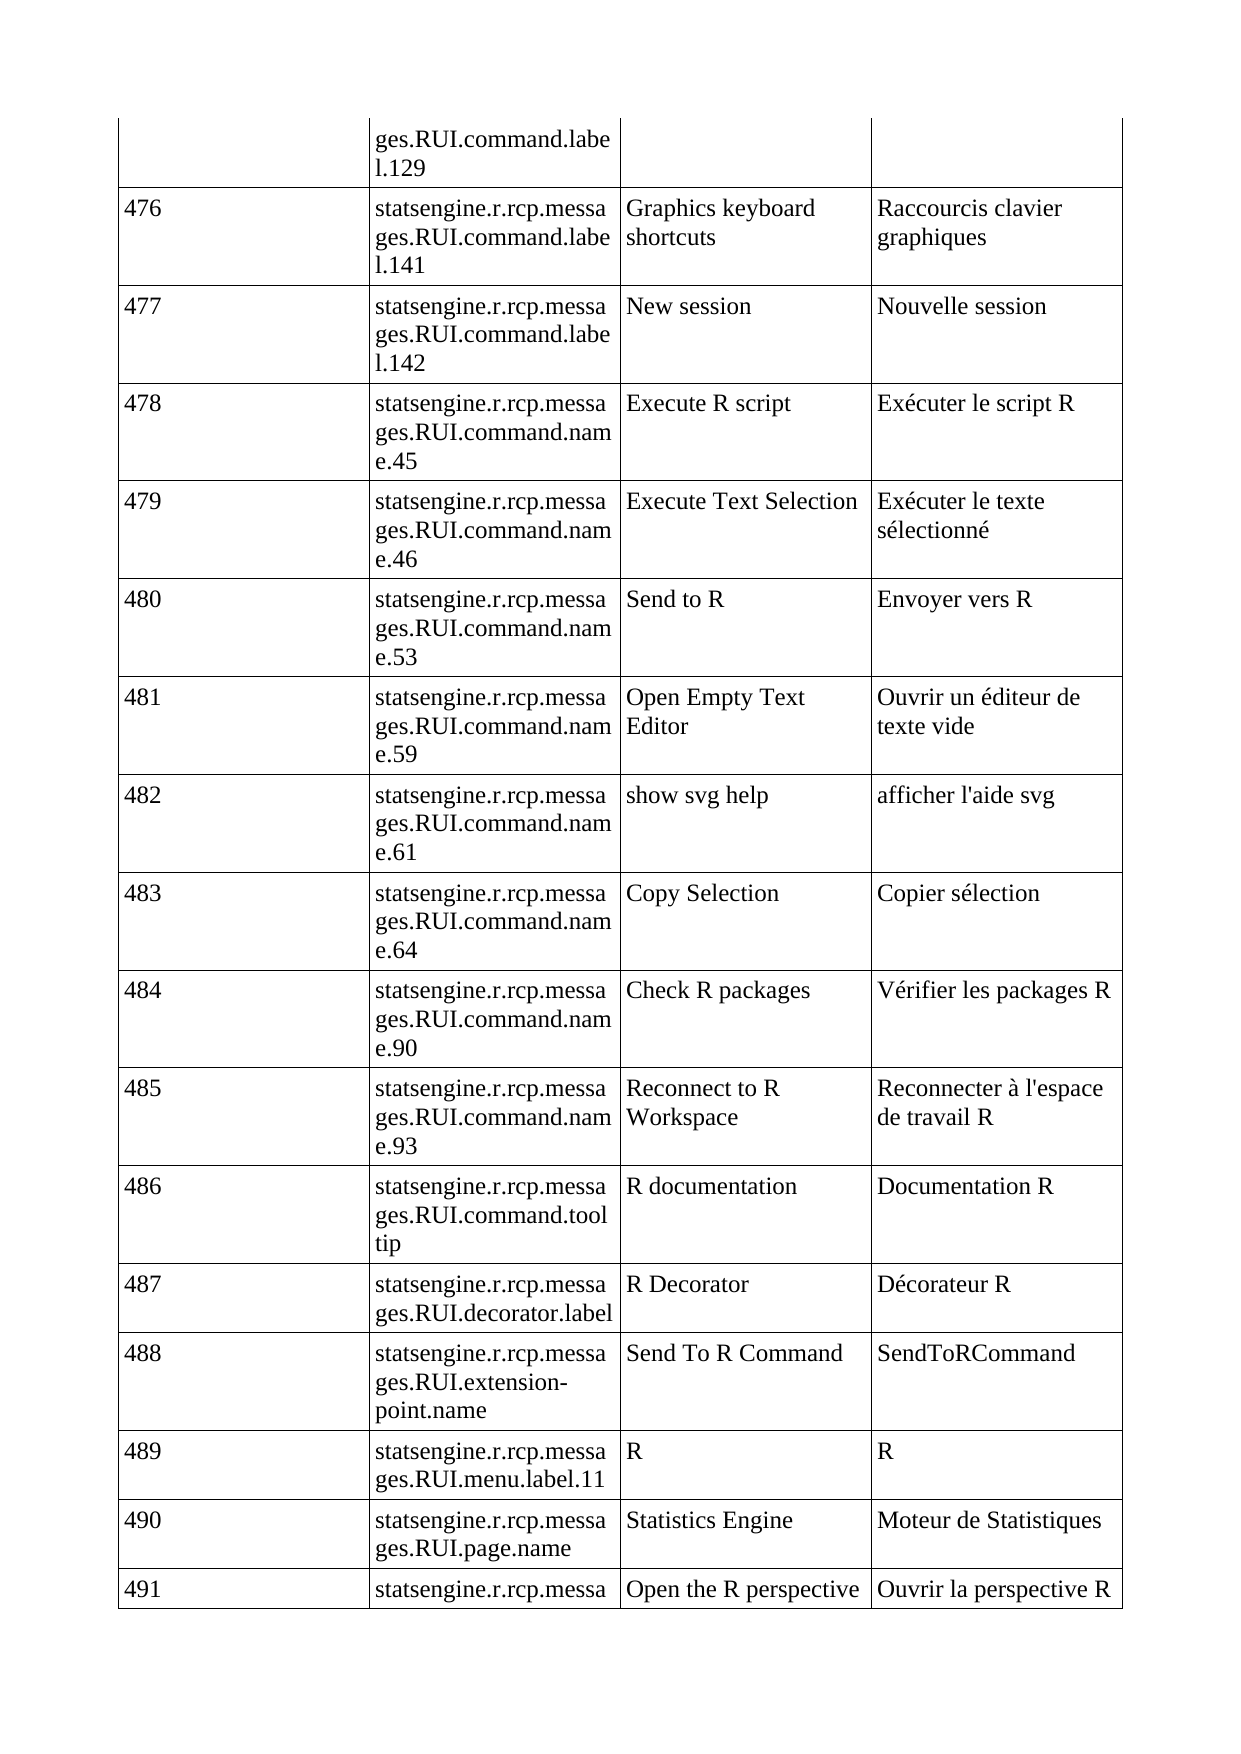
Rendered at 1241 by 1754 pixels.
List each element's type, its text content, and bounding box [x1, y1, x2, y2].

table_cell R [872, 1431, 1122, 1499]
table_cell Open the R perspective [621, 1569, 871, 1608]
table_cell 477 [119, 286, 369, 383]
table_cell 484 [119, 971, 369, 1067]
table_cell Exécuter le texte sélectionné [872, 481, 1122, 578]
table_cell 485 [119, 1068, 369, 1165]
table_cell Execute R script [621, 384, 871, 480]
table_cell Nouvelle session [872, 286, 1122, 383]
table_cell statsengine.r.rcp.messa [370, 1569, 620, 1608]
table_cell 481 [119, 677, 369, 774]
table_cell statsengine.r.rcp.messages.RUI.command.name.90 [370, 971, 620, 1067]
table_cell 482 [119, 775, 369, 872]
table_cell 478 [119, 384, 369, 480]
table_cell 490 [119, 1500, 369, 1568]
table_cell 487 [119, 1264, 369, 1332]
table_cell Open Empty Text Editor [621, 677, 871, 774]
table_cell [872, 118, 1122, 187]
table_cell ges.RUI.command.label.129 [370, 118, 620, 187]
table_cell 489 [119, 1431, 369, 1499]
table_cell R documentation [621, 1166, 871, 1263]
table_cell statsengine.r.rcp.messages.RUI.command.name.45 [370, 384, 620, 480]
table_cell SendToRCommand [872, 1333, 1122, 1430]
table_cell Send to R [621, 579, 871, 676]
table_cell R [621, 1431, 871, 1499]
table_cell Send To R Command [621, 1333, 871, 1430]
table_cell statsengine.r.rcp.messages.RUI.decorator.label [370, 1264, 620, 1332]
table_cell [621, 118, 871, 187]
table_cell Envoyer vers R [872, 579, 1122, 676]
table_cell Raccourcis clavier graphiques [872, 188, 1122, 285]
table_cell Moteur de Statistiques [872, 1500, 1122, 1568]
table_cell statsengine.r.rcp.messages.RUI.command.label.142 [370, 286, 620, 383]
table_cell Vérifier les packages R [872, 971, 1122, 1067]
table_cell Ouvrir un éditeur de texte vide [872, 677, 1122, 774]
table_cell afficher l'aide svg [872, 775, 1122, 872]
table_cell Exécuter le script R [872, 384, 1122, 480]
table_cell statsengine.r.rcp.messages.RUI.command.label.141 [370, 188, 620, 285]
table_cell statsengine.r.rcp.messages.RUI.page.name [370, 1500, 620, 1568]
table_cell Ouvrir la perspective R [872, 1569, 1122, 1608]
table_cell statsengine.r.rcp.messages.RUI.command.name.61 [370, 775, 620, 872]
table_cell 479 [119, 481, 369, 578]
table_cell show svg help [621, 775, 871, 872]
table_cell 480 [119, 579, 369, 676]
table_cell statsengine.r.rcp.messages.RUI.menu.label.11 [370, 1431, 620, 1499]
table_cell statsengine.r.rcp.messages.RUI.command.name.93 [370, 1068, 620, 1165]
table_cell statsengine.r.rcp.messages.RUI.extension-point.name [370, 1333, 620, 1430]
table_cell Reconnecter à l'espace de travail R [872, 1068, 1122, 1165]
table_cell statsengine.r.rcp.messages.RUI.command.name.64 [370, 873, 620, 970]
table_cell 491 [119, 1569, 369, 1608]
table_cell [119, 118, 369, 187]
table_cell Documentation R [872, 1166, 1122, 1263]
table_cell New session [621, 286, 871, 383]
table_cell Copy Selection [621, 873, 871, 970]
table_cell statsengine.r.rcp.messages.RUI.command.name.53 [370, 579, 620, 676]
table_cell Statistics Engine [621, 1500, 871, 1568]
table_cell Graphics keyboard shortcuts [621, 188, 871, 285]
table_cell statsengine.r.rcp.messages.RUI.command.name.59 [370, 677, 620, 774]
table_cell 488 [119, 1333, 369, 1430]
table_cell Décorateur R [872, 1264, 1122, 1332]
table_cell Reconnect to R Workspace [621, 1068, 871, 1165]
table_cell statsengine.r.rcp.messages.RUI.command.name.46 [370, 481, 620, 578]
table_cell statsengine.r.rcp.messages.RUI.command.tooltip [370, 1166, 620, 1263]
table_cell 476 [119, 188, 369, 285]
table_cell Copier sélection [872, 873, 1122, 970]
table_cell 483 [119, 873, 369, 970]
table_cell Check R packages [621, 971, 871, 1067]
table_cell 486 [119, 1166, 369, 1263]
table_cell R Decorator [621, 1264, 871, 1332]
table_cell Execute Text Selection [621, 481, 871, 578]
